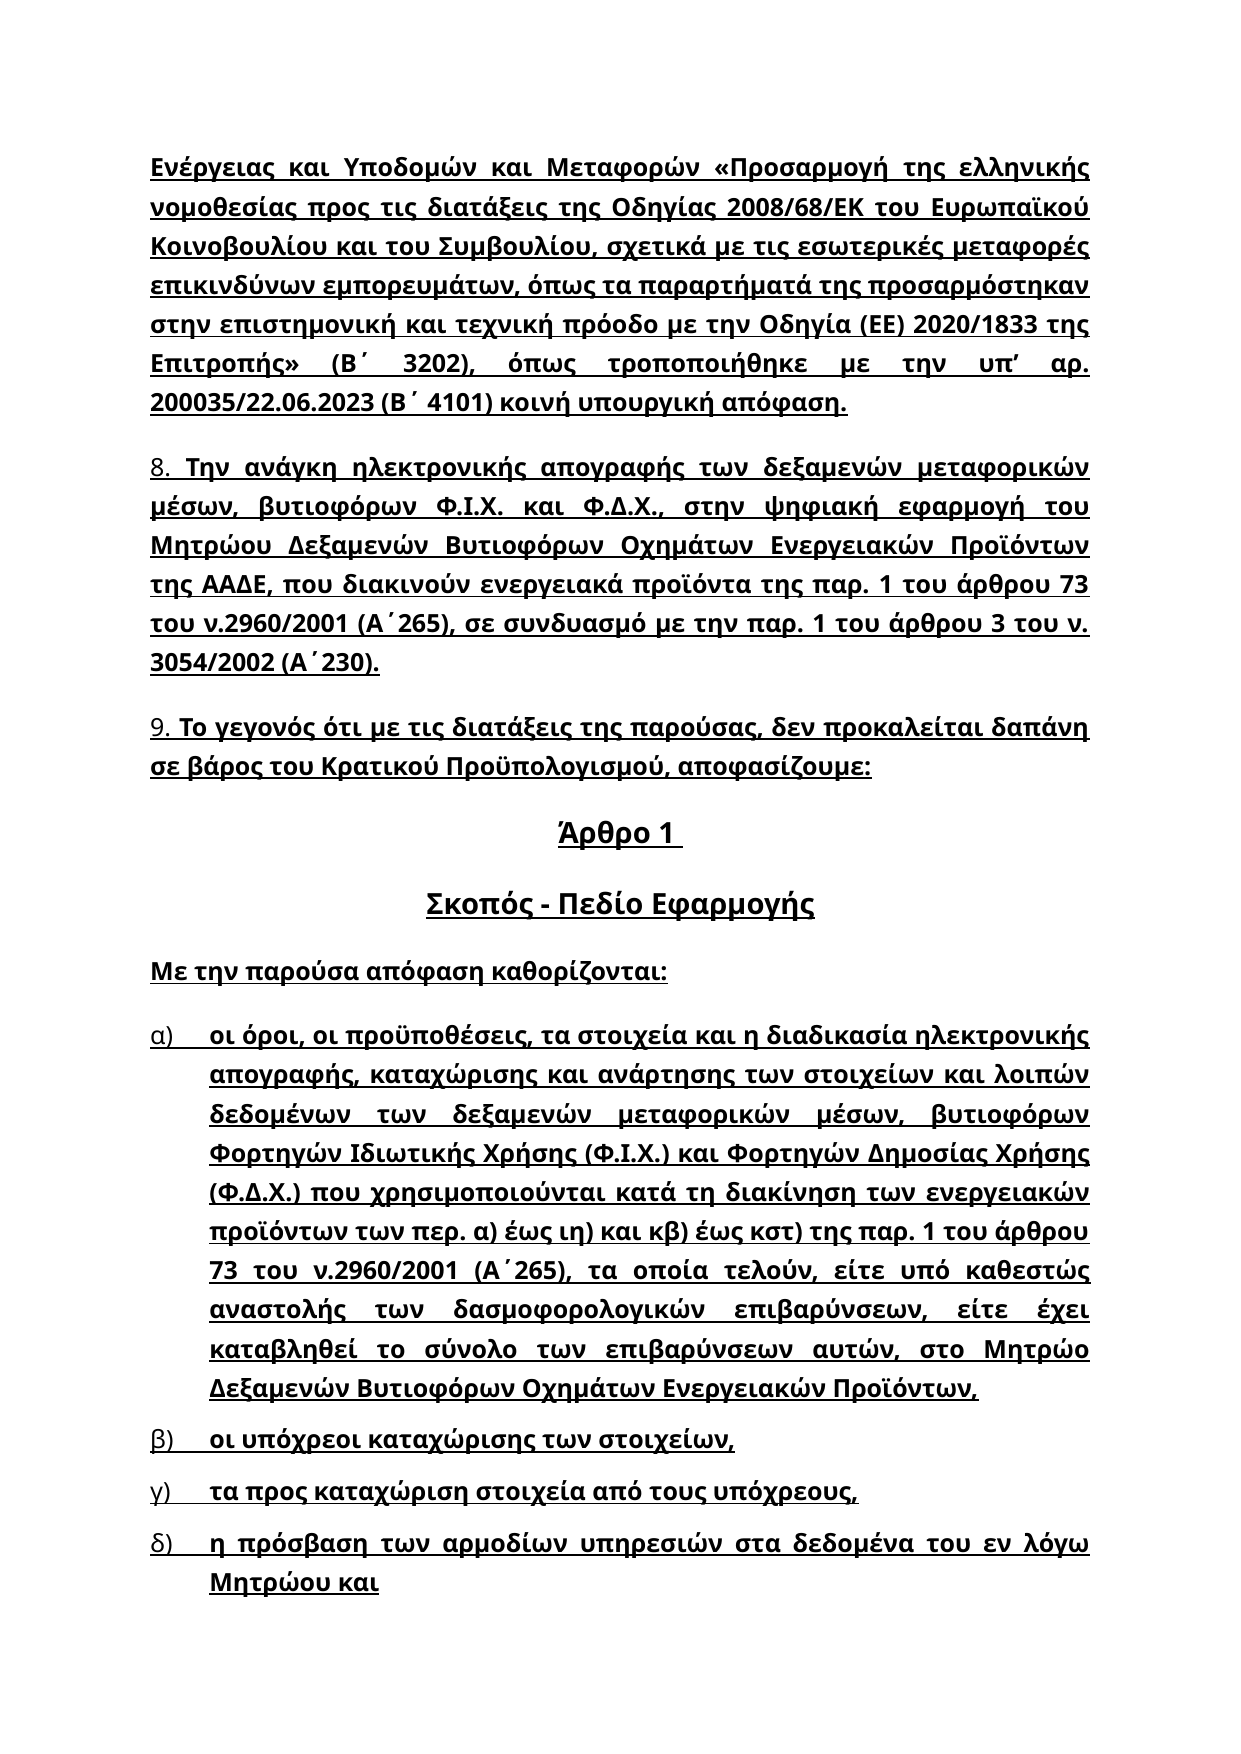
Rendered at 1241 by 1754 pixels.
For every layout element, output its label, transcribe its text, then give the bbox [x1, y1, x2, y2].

text 9. Το γεγονός ότι με τις διατάξεις της παρούσας, δεν προκαλείται δαπάνη [150, 709, 1090, 738]
text Επιτροπής» (Β΄ 3202), όπως τροποποιήθηκε με την υπ’ αρ. [150, 337, 1090, 375]
text Κοινοβουλίου και του Συμβουλίου, σχετικά με τις εσωτερικές μεταφορές [150, 220, 1090, 257]
list γ) τα προς καταχώριση στοιχεία από τους υπόχρεους, [150, 1474, 1090, 1508]
text 200035/22.06.2023 (Β΄ 4101) κοινή υπουργική απόφαση. [150, 377, 1090, 419]
subtitle Σκοπός - Πεδίο Εφαρμογής [150, 883, 1090, 923]
text σε βάρος του Κρατικού Προϋπολογισμού, αποφασίζουμε: [150, 740, 1090, 782]
text επικινδύνων εμπορευμάτων, όπως τα παραρτήματά της προσαρμόστηκαν [150, 259, 1090, 296]
text του ν.2960/2001 (Α΄265), σε συνδυασμό με την παρ. 1 του άρθρου 3 του ν. [150, 597, 1090, 635]
list απογραφής, καταχώρισης και ανάρτησης των στοιχείων και λοιπών δεδομένων των δεξαμενών μεταφορικών μέσων, βυτιοφόρων Φορτηγών Ιδιωτικής Χρήσης (Φ.Ι.Χ.) και Φορτηγών Δημοσίας Χρήσης (Φ.Δ.Χ.) που χρησιμοποιούνται κατά τη διακίνηση των ενεργειακών προϊόντων των περ. α) έως ιη) και κβ) έως κστ) της παρ. 1 του άρθρου 73 του ν.2960/2001 (Α΄265), τα οποία τελούν, είτε υπό καθεστώς αναστολής των δασμοφορολογικών επιβαρύνσεων, είτε έχει καταβληθεί το σύνολο των επιβαρύνσεων αυτών, στο Μητρώο Δεξαμενών Βυτιοφόρων Οχημάτων Ενεργειακών Προϊόντων, [150, 1049, 1090, 1404]
text Ενέργειας και Υποδομών και Μεταφορών «Προσαρμογή της ελληνικής [150, 150, 1090, 179]
subtitle Άρθρο 1 [150, 812, 1090, 852]
text νομοθεσίας προς τις διατάξεις της Οδηγίας 2008/68/ΕΚ του Ευρωπαϊκού [150, 181, 1090, 218]
list α) οι όροι, οι προϋποθέσεις, τα στοιχεία και η διαδικασία ηλεκτρονικής [150, 1018, 1090, 1047]
list δ) η πρόσβαση των αρμοδίων υπηρεσιών στα δεδομένα του εν λόγω [150, 1525, 1090, 1554]
text της ΑΑΔΕ, που διακινούν ενεργειακά προϊόντα της παρ. 1 του άρθρου 73 [150, 558, 1090, 596]
text μέσων, βυτιοφόρων Φ.Ι.Χ. και Φ.Δ.Χ., στην ψηφιακή εφαρμογή του [150, 480, 1090, 517]
text 8. Την ανάγκη ηλεκτρονικής απογραφής των δεξαμενών μεταφορικών [150, 449, 1090, 478]
text Μητρώου Δεξαμενών Βυτιοφόρων Οχημάτων Ενεργειακών Προϊόντων [150, 519, 1090, 556]
list Μητρώου και [150, 1556, 1090, 1599]
list β) οι υπόχρεοι καταχώρισης των στοιχείων, [150, 1422, 1090, 1456]
text στην επιστημονική και τεχνική πρόοδο με την Οδηγία (ΕΕ) 2020/1833 της [150, 298, 1090, 336]
text 3054/2002 (Α΄230). [150, 637, 1090, 679]
text Με την παρούσα απόφαση καθορίζονται: [150, 954, 1090, 988]
